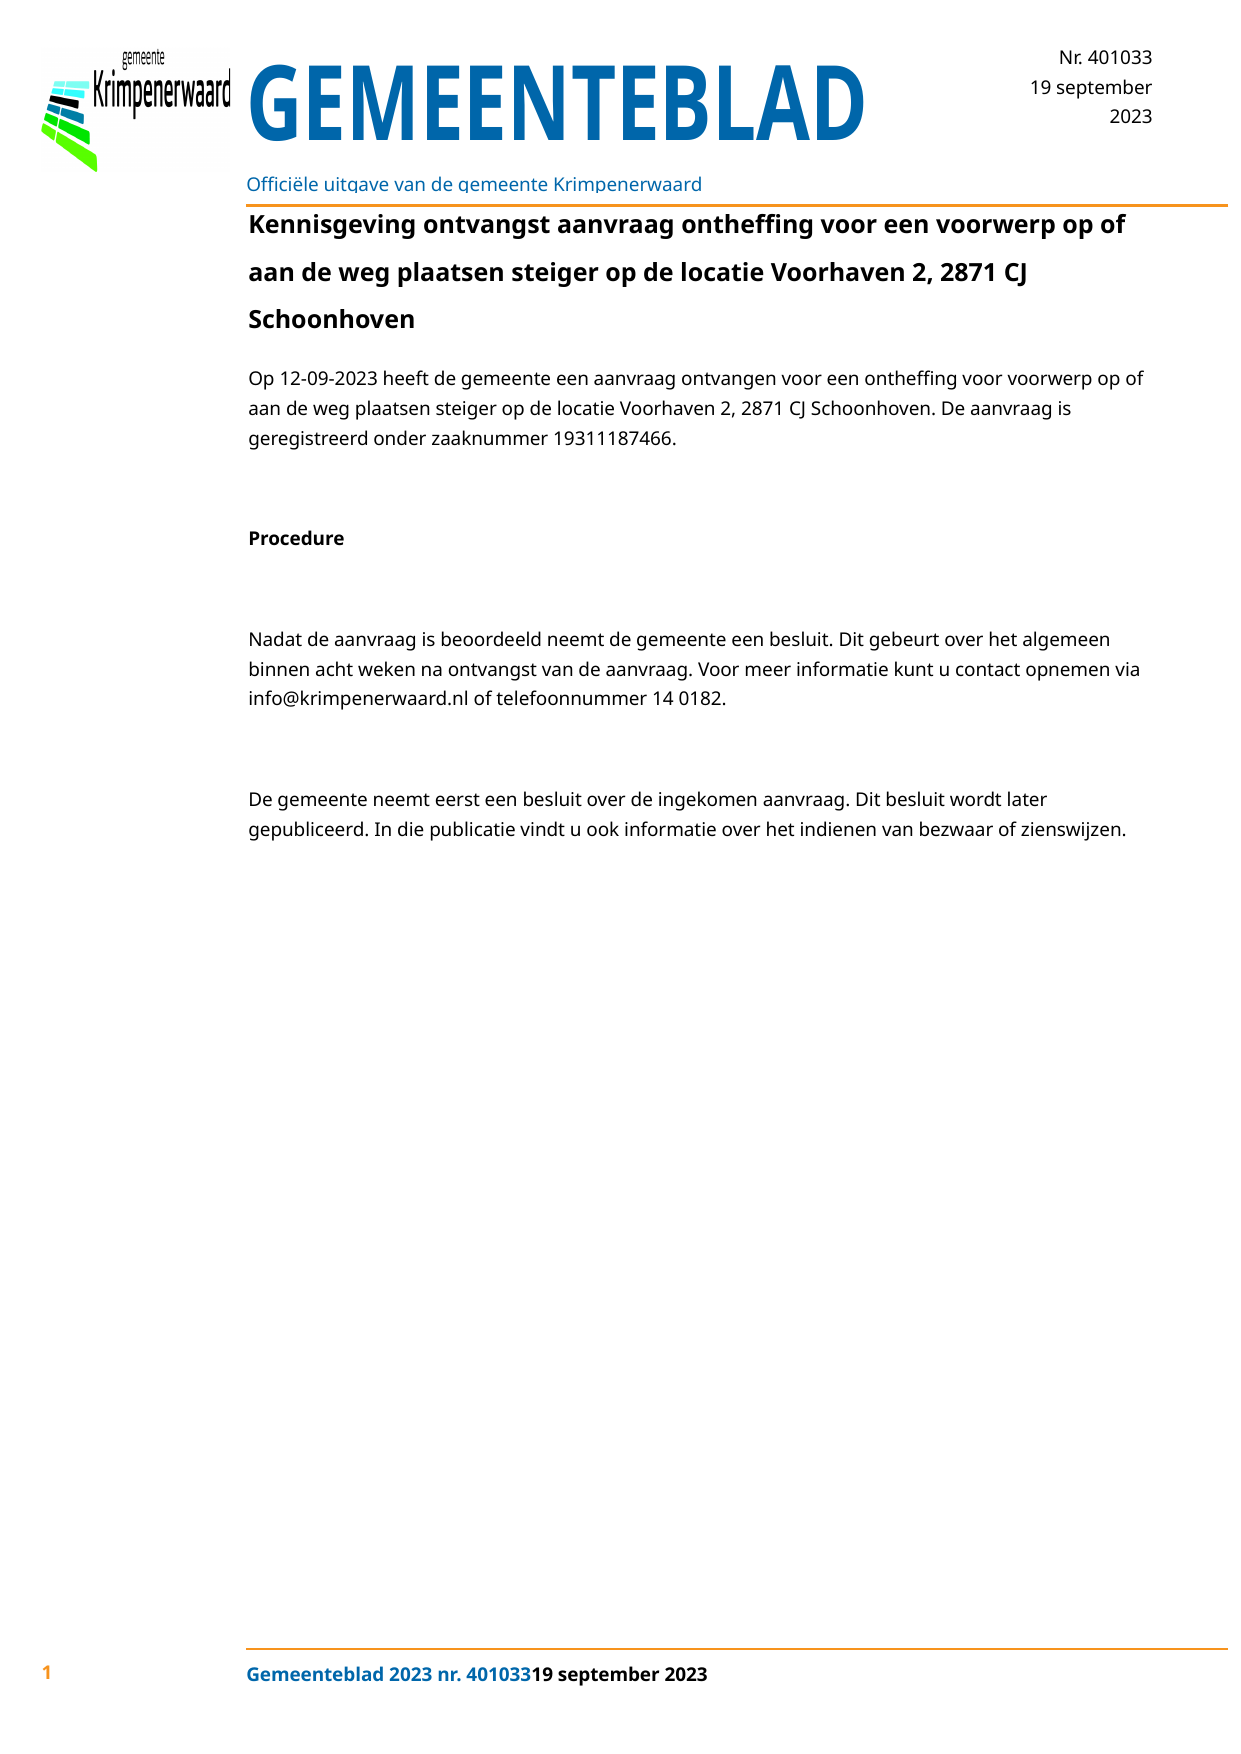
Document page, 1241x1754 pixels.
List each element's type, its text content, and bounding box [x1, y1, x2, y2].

text Procedure [248, 526, 1152, 551]
text De gemeente neemt eerst een besluit over de ingekomen aanvraag. Dit besluit wordt later gepubliceerd. In die publicatie vindt u ook informatie over het indienen van bezwaar of zienswijzen. [248, 786, 1152, 842]
picture [41, 47, 231, 172]
text Kennisgeving ontvangst aanvraag ontheffing voor een voorwerp op of aan de weg plaatsen steiger op de locatie Voorhaven 2, 2871 CJ Schoonhoven [248, 207, 1152, 336]
text Nadat de aanvraag is beoordeeld neemt de gemeente een besluit. Dit gebeurt over het algemeen binnen acht weken na ontvangst van de aanvraag. Voor meer informatie kunt u contact opnemen via info@krimpenerwaard.nl of telefoonnummer 14 0182. [248, 626, 1152, 711]
text Op 12-09-2023 heeft de gemeente een aanvraag ontvangen voor een ontheffing voor voorwerp op of aan de weg plaatsen steiger op de locatie Voorhaven 2, 2871 CJ Schoonhoven. De aanvraag is geregistreerd onder zaaknummer 19311187466. [248, 366, 1152, 450]
